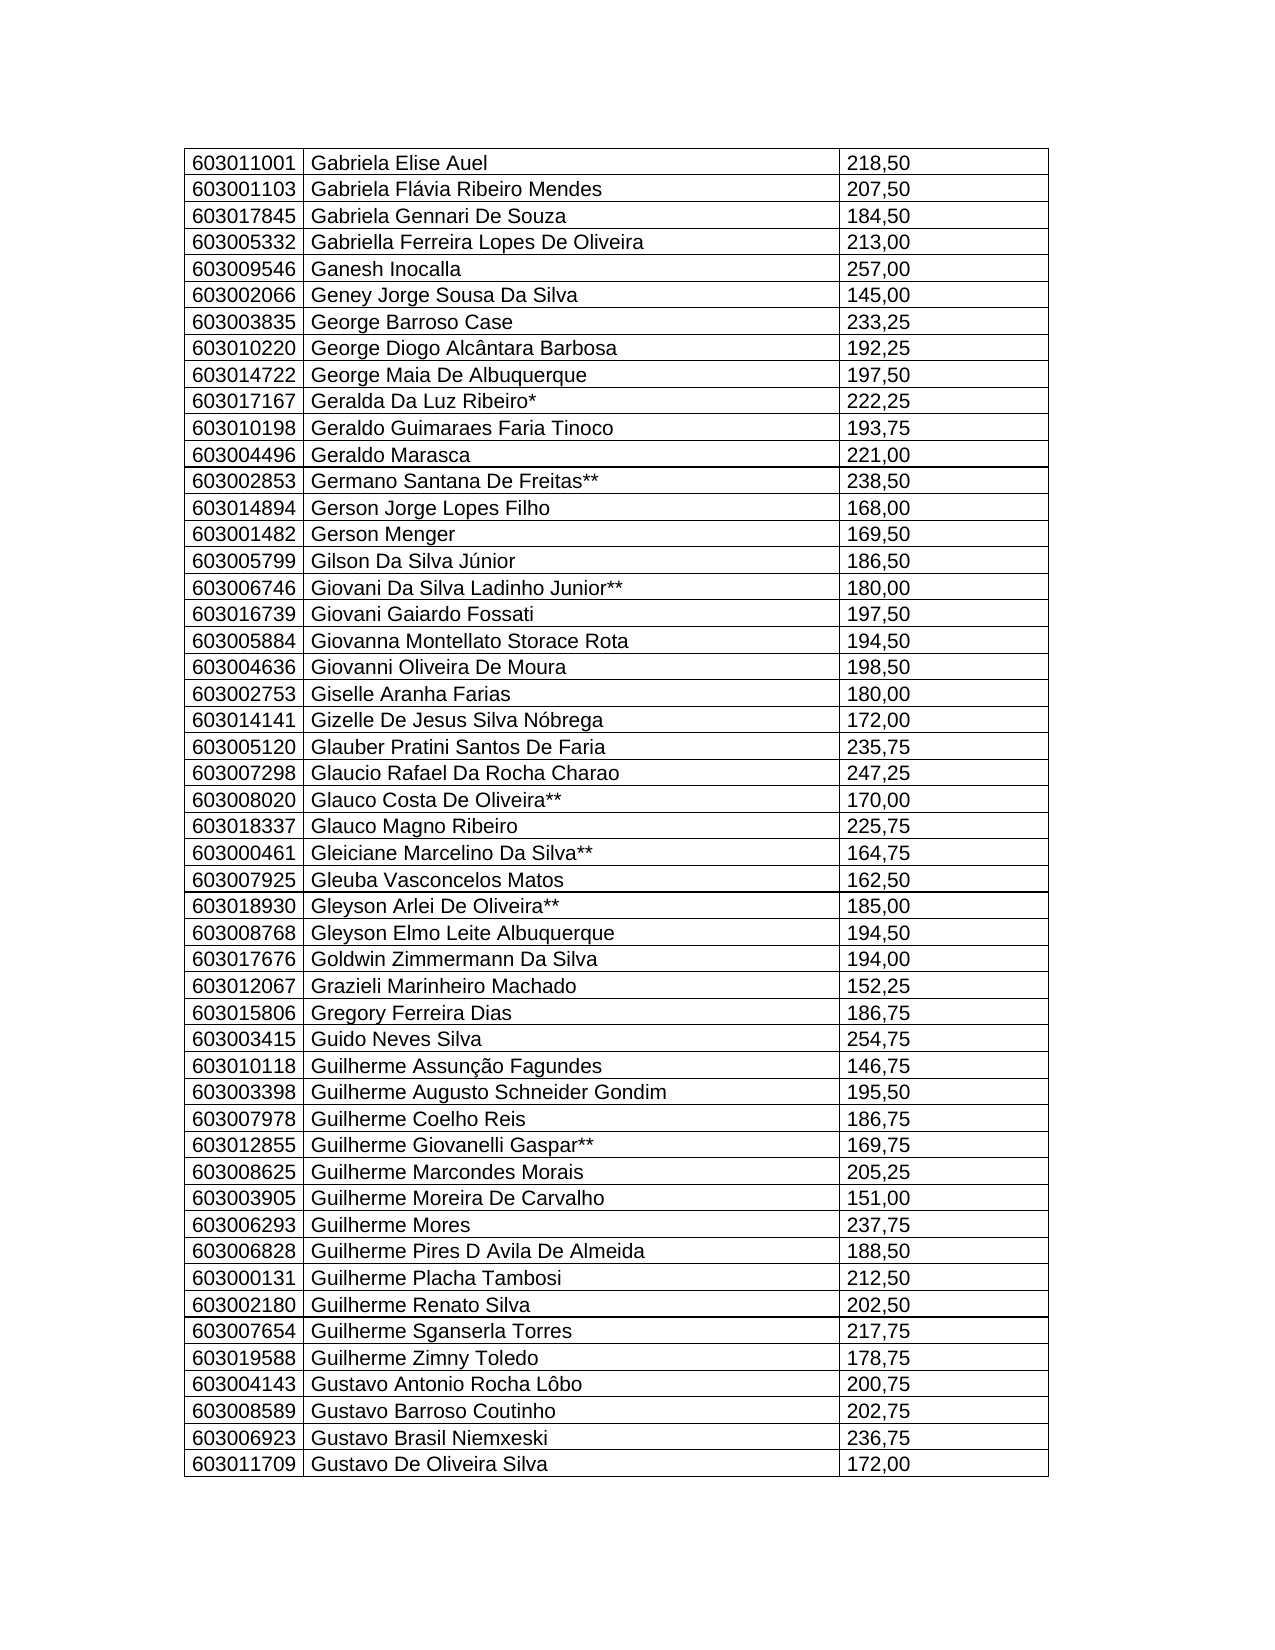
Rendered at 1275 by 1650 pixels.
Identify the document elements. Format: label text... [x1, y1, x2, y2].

table_cell Geney Jorge Sousa Da Silva [304, 282, 839, 307]
table_cell 603006828 [185, 1238, 303, 1263]
table_cell 603002180 [185, 1291, 303, 1316]
table_cell Ganesh Inocalla [304, 255, 839, 281]
table_cell George Diogo Alcântara Barbosa [304, 335, 839, 360]
table_cell 180,00 [840, 574, 1048, 599]
table_cell 217,75 [840, 1318, 1048, 1343]
table_cell 603005799 [185, 547, 303, 573]
table_cell Gabriela Elise Auel [304, 149, 839, 174]
table_cell Gabriela Gennari De Souza [304, 202, 839, 227]
table_cell 145,00 [840, 282, 1048, 307]
table_cell 212,50 [840, 1264, 1048, 1290]
table_cell 603003905 [185, 1185, 303, 1210]
table_cell 186,50 [840, 547, 1048, 573]
table_cell 603016739 [185, 600, 303, 626]
table_cell 603012855 [185, 1132, 303, 1157]
table_cell Glauco Magno Ribeiro [304, 813, 839, 838]
table_cell 146,75 [840, 1052, 1048, 1077]
table_cell 169,75 [840, 1132, 1048, 1157]
table_cell Geralda Da Luz Ribeiro* [304, 388, 839, 413]
table_cell 194,00 [840, 946, 1048, 971]
table_cell 254,75 [840, 1025, 1048, 1051]
table_cell 603014894 [185, 494, 303, 519]
table_cell 603008020 [185, 786, 303, 812]
table_cell 192,25 [840, 335, 1048, 360]
table_cell Gleiciane Marcelino Da Silva** [304, 839, 839, 865]
table_cell Guilherme Coelho Reis [304, 1105, 839, 1131]
table_cell 235,75 [840, 733, 1048, 759]
table_cell 170,00 [840, 786, 1048, 812]
table_cell Gizelle De Jesus Silva Nóbrega [304, 707, 839, 732]
table_cell Glauco Costa De Oliveira** [304, 786, 839, 812]
table_cell 164,75 [840, 839, 1048, 865]
table_cell 603011001 [185, 149, 303, 174]
table_cell Guilherme Moreira De Carvalho [304, 1185, 839, 1210]
table_cell 603002066 [185, 282, 303, 307]
table_cell 194,50 [840, 627, 1048, 652]
table_cell 238,50 [840, 468, 1048, 493]
table_cell Glauber Pratini Santos De Faria [304, 733, 839, 759]
table_cell Gustavo De Oliveira Silva [304, 1450, 839, 1476]
table_cell Giovani Gaiardo Fossati [304, 600, 839, 626]
table_cell George Barroso Case [304, 308, 839, 334]
table_cell 603002853 [185, 468, 303, 493]
table_cell 202,75 [840, 1397, 1048, 1423]
table_cell 603007925 [185, 866, 303, 891]
table_cell Guilherme Augusto Schneider Gondim [304, 1079, 839, 1104]
table_cell 152,25 [840, 972, 1048, 998]
table_cell 197,50 [840, 361, 1048, 387]
table_cell Guilherme Zimny Toledo [304, 1344, 839, 1369]
table_cell Gerson Jorge Lopes Filho [304, 494, 839, 519]
table_cell Giselle Aranha Farias [304, 680, 839, 706]
table_cell Geraldo Marasca [304, 441, 839, 466]
table_cell George Maia De Albuquerque [304, 361, 839, 387]
table_cell 603001482 [185, 521, 303, 546]
table_cell 603010220 [185, 335, 303, 360]
table_cell 603010198 [185, 414, 303, 440]
table_cell 185,00 [840, 893, 1048, 918]
table_cell Guilherme Marcondes Morais [304, 1158, 839, 1184]
table_cell Giovanni Oliveira De Moura [304, 654, 839, 679]
table_cell 603006746 [185, 574, 303, 599]
table_cell Giovani Da Silva Ladinho Junior** [304, 574, 839, 599]
table_cell Gleyson Elmo Leite Albuquerque [304, 919, 839, 944]
table_cell 603001103 [185, 175, 303, 201]
table_cell Gustavo Barroso Coutinho [304, 1397, 839, 1423]
table_cell 184,50 [840, 202, 1048, 227]
table_cell Guilherme Pires D Avila De Almeida [304, 1238, 839, 1263]
table_cell 162,50 [840, 866, 1048, 891]
table_cell 198,50 [840, 654, 1048, 679]
table_cell 202,50 [840, 1291, 1048, 1316]
table_cell 603008625 [185, 1158, 303, 1184]
table_cell 180,00 [840, 680, 1048, 706]
table_cell 603011709 [185, 1450, 303, 1476]
table_cell 247,25 [840, 760, 1048, 785]
table_cell 233,25 [840, 308, 1048, 334]
table_cell 193,75 [840, 414, 1048, 440]
table_cell 603012067 [185, 972, 303, 998]
table_cell 603008589 [185, 1397, 303, 1423]
table_cell 603010118 [185, 1052, 303, 1077]
table_cell 603005332 [185, 229, 303, 254]
table_cell Germano Santana De Freitas** [304, 468, 839, 493]
table_cell 172,00 [840, 1450, 1048, 1476]
table_cell Gilson Da Silva Júnior [304, 547, 839, 573]
table_cell 213,00 [840, 229, 1048, 254]
table_cell 194,50 [840, 919, 1048, 944]
table_cell 222,25 [840, 388, 1048, 413]
table_cell 603004636 [185, 654, 303, 679]
table_cell 603017676 [185, 946, 303, 971]
table_cell 603007298 [185, 760, 303, 785]
table_cell 197,50 [840, 600, 1048, 626]
table_cell Geraldo Guimaraes Faria Tinoco [304, 414, 839, 440]
table_cell 603007978 [185, 1105, 303, 1131]
table_cell 603019588 [185, 1344, 303, 1369]
table_cell 172,00 [840, 707, 1048, 732]
table_cell 257,00 [840, 255, 1048, 281]
table_cell 603003398 [185, 1079, 303, 1104]
table_cell 603000131 [185, 1264, 303, 1290]
table_cell Guido Neves Silva [304, 1025, 839, 1051]
table_cell Grazieli Marinheiro Machado [304, 972, 839, 998]
table_cell 186,75 [840, 1105, 1048, 1131]
table_cell 603004496 [185, 441, 303, 466]
table_cell 236,75 [840, 1424, 1048, 1449]
table_cell 168,00 [840, 494, 1048, 519]
table_cell Guilherme Mores [304, 1211, 839, 1237]
table_cell Gleuba Vasconcelos Matos [304, 866, 839, 891]
table_cell 207,50 [840, 175, 1048, 201]
table_cell 603009546 [185, 255, 303, 281]
table_cell 186,75 [840, 999, 1048, 1024]
table_cell Guilherme Assunção Fagundes [304, 1052, 839, 1077]
table_cell Guilherme Giovanelli Gaspar** [304, 1132, 839, 1157]
table_cell 169,50 [840, 521, 1048, 546]
table_cell Guilherme Placha Tambosi [304, 1264, 839, 1290]
table_cell 178,75 [840, 1344, 1048, 1369]
table_cell 237,75 [840, 1211, 1048, 1237]
table_cell Goldwin Zimmermann Da Silva [304, 946, 839, 971]
table_cell 188,50 [840, 1238, 1048, 1263]
table_cell 603000461 [185, 839, 303, 865]
table_cell 603017167 [185, 388, 303, 413]
table_cell 603004143 [185, 1371, 303, 1396]
table_cell 603005884 [185, 627, 303, 652]
table_cell 603007654 [185, 1318, 303, 1343]
table_cell Guilherme Renato Silva [304, 1291, 839, 1316]
table_cell 603003835 [185, 308, 303, 334]
table_cell Gabriela Flávia Ribeiro Mendes [304, 175, 839, 201]
table_cell Gabriella Ferreira Lopes De Oliveira [304, 229, 839, 254]
table_cell 225,75 [840, 813, 1048, 838]
table_cell 603006293 [185, 1211, 303, 1237]
table_cell 195,50 [840, 1079, 1048, 1104]
table_cell 218,50 [840, 149, 1048, 174]
table_cell Gleyson Arlei De Oliveira** [304, 893, 839, 918]
table_cell 603014141 [185, 707, 303, 732]
table_cell Gregory Ferreira Dias [304, 999, 839, 1024]
table_cell 603002753 [185, 680, 303, 706]
table_cell 603008768 [185, 919, 303, 944]
table_cell 603006923 [185, 1424, 303, 1449]
table_cell 603018930 [185, 893, 303, 918]
table_cell 603018337 [185, 813, 303, 838]
table_cell 603015806 [185, 999, 303, 1024]
table_cell 200,75 [840, 1371, 1048, 1396]
table_cell Guilherme Sganserla Torres [304, 1318, 839, 1343]
table_cell 151,00 [840, 1185, 1048, 1210]
table_cell Glaucio Rafael Da Rocha Charao [304, 760, 839, 785]
table_cell Gustavo Brasil Niemxeski [304, 1424, 839, 1449]
table_cell 603014722 [185, 361, 303, 387]
table_cell 205,25 [840, 1158, 1048, 1184]
table_cell 603003415 [185, 1025, 303, 1051]
table_cell 603017845 [185, 202, 303, 227]
table_cell Giovanna Montellato Storace Rota [304, 627, 839, 652]
table_cell 221,00 [840, 441, 1048, 466]
table_cell Gerson Menger [304, 521, 839, 546]
table_cell Gustavo Antonio Rocha Lôbo [304, 1371, 839, 1396]
table_cell 603005120 [185, 733, 303, 759]
